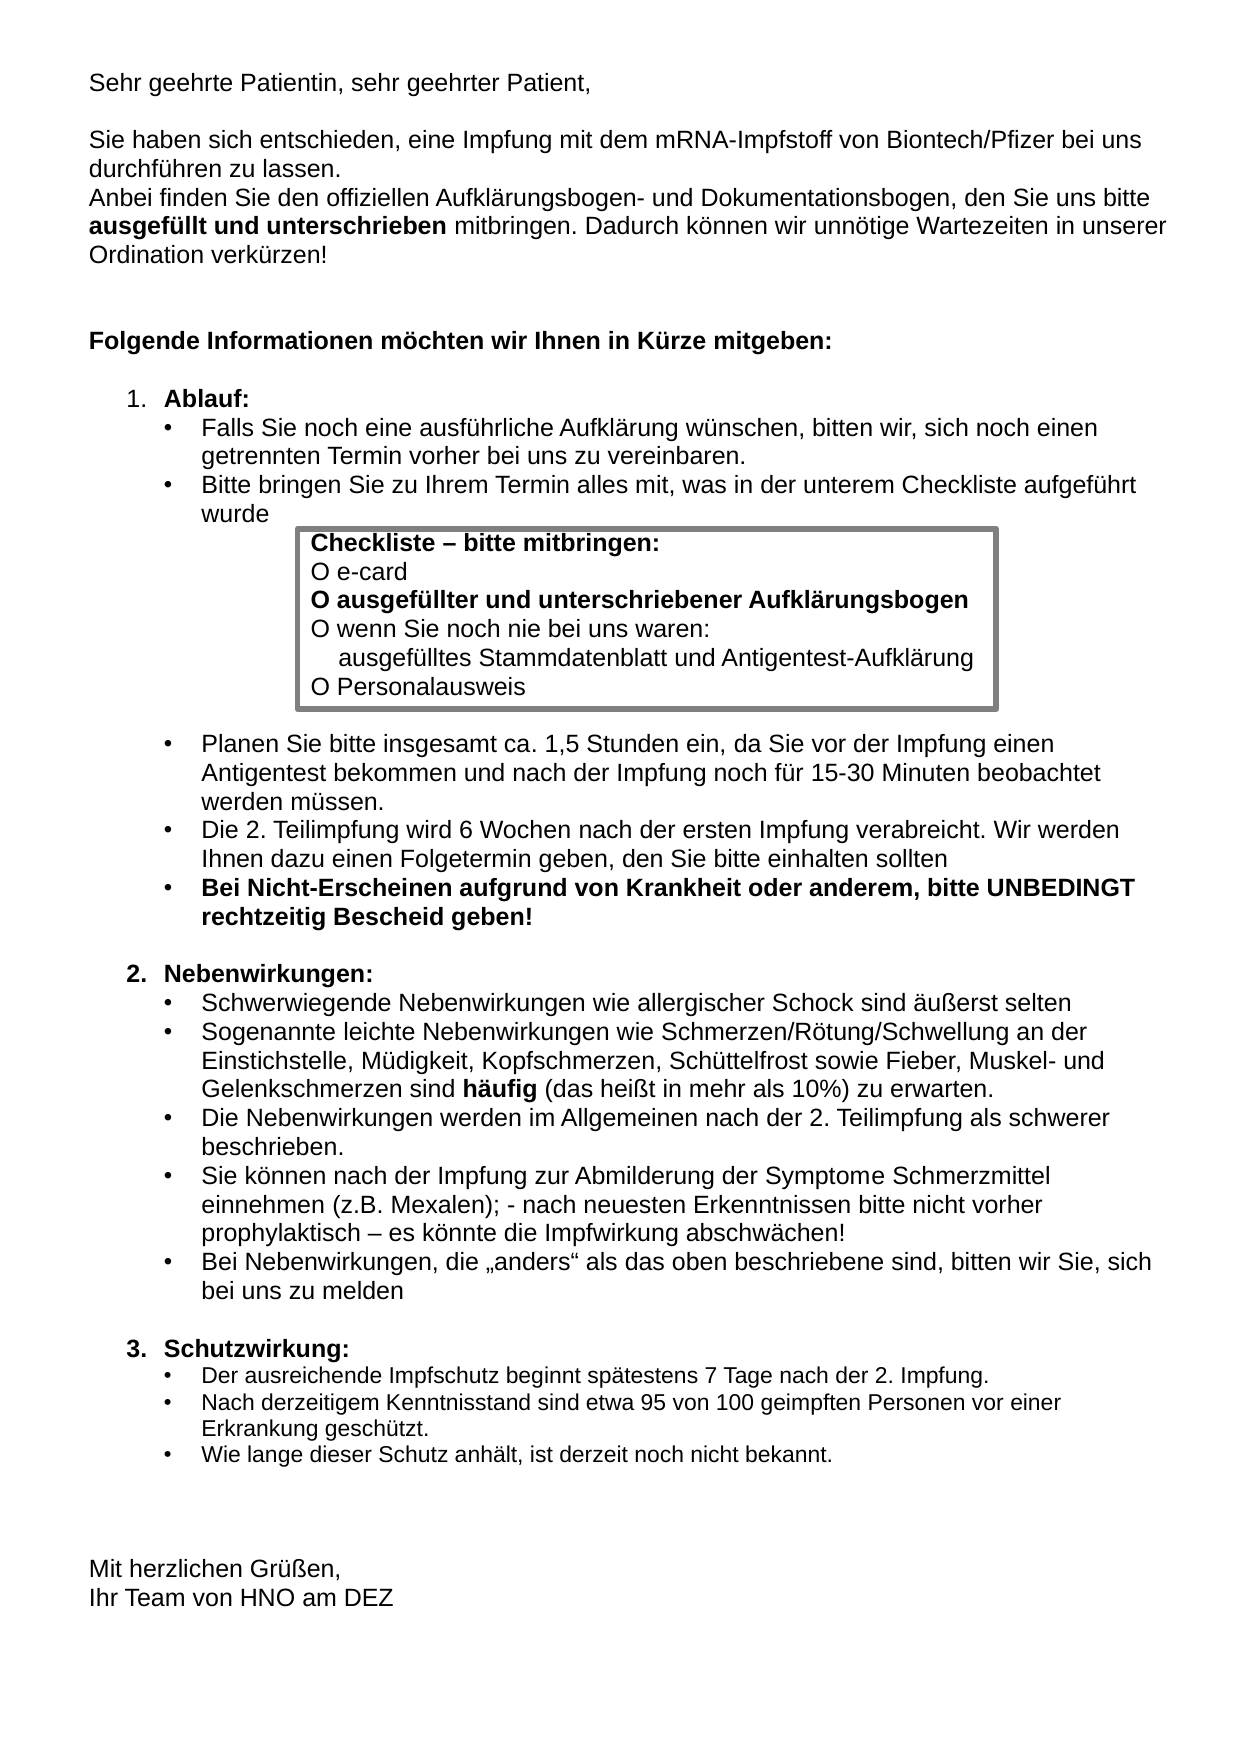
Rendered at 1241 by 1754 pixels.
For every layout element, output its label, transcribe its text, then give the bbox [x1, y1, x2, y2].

text [999, 643, 1170, 671]
text Ihr Team von HNO am DEZ [89, 1583, 1170, 1611]
text Sehr geehrte Patientin, sehr geehrter Patient, [89, 67, 1170, 96]
text ausgefülltes Stammdatenblatt und Antigentest-Aufklärung [300, 643, 993, 671]
list Wie lange dieser Schutz anhält, ist derzeit noch nicht bekannt. [164, 1441, 1170, 1468]
text Anbei finden Sie den offiziellen Aufklärungsbogen- und Dokumentationsbogen, den Sie uns bitte ausgefüllt und unterschrieben mitbringen. Dadurch können wir unnötige Wartezeiten in unserer Ordination verkürzen! [89, 182, 1170, 269]
list Sie können nach der Impfung zur Abmilderung der Symptome Schmerzmittel einnehmen (z.B. Mexalen); - nach neuesten Erkenntnissen bitte nicht vorher prophylaktisch – es könnte die Impfwirkung abschwächen! [164, 1161, 1170, 1247]
text [89, 528, 295, 556]
list Falls Sie noch eine ausführliche Aufklärung wünschen, bitten wir, sich noch einen getrennten Termin vorher bei uns zu vereinbaren. [164, 412, 1170, 470]
text [999, 585, 1170, 614]
text Checkliste – bitte mitbringen: [300, 532, 993, 556]
list Der ausreichende Impfschutz beginnt spätestens 7 Tage nach der 2. Impfung. [164, 1362, 1170, 1389]
list Sogenannte leichte Nebenwirkungen wie Schmerzen/Rötung/Schwellung an der Einstichstelle, Müdigkeit, Kopfschmerzen, Schüttelfrost sowie Fieber, Muskel- und Gelenkschmerzen sind häufig (das heißt in mehr als 10%) zu erwarten. [164, 1017, 1170, 1103]
text O wenn Sie noch nie bei uns waren: [300, 614, 993, 643]
list Die 2. Teilimpfung wird 6 Wochen nach der ersten Impfung verabreicht. Wir werden Ihnen dazu einen Folgetermin geben, den Sie bitte einhalten sollten [164, 815, 1170, 873]
text Mit herzlichen Grüßen, [89, 1554, 1170, 1583]
list Nebenwirkungen: [126, 959, 1170, 988]
text [89, 671, 295, 700]
list Nach derzeitigem Kenntnisstand sind etwa 95 von 100 geimpften Personen vor einer Erkrankung geschützt. [164, 1389, 1170, 1441]
text [89, 643, 295, 671]
text Folgende Informationen möchten wir Ihnen in Kürze mitgeben: [89, 326, 1170, 355]
list Bei Nebenwirkungen, die „anders“ als das oben beschriebene sind, bitten wir Sie, sich bei uns zu melden [164, 1247, 1170, 1305]
text [999, 556, 1170, 585]
list Die Nebenwirkungen werden im Allgemeinen nach der 2. Teilimpfung als schwerer beschrieben. [164, 1103, 1170, 1161]
text [89, 585, 295, 614]
list Schwerwiegende Nebenwirkungen wie allergischer Schock sind äußerst selten [164, 988, 1170, 1017]
text [999, 671, 1170, 700]
list Bei Nicht-Erscheinen aufgrund von Krankheit oder anderem, bitte UNBEDINGT rechtzeitig Bescheid geben! [164, 873, 1170, 931]
text O ausgefüllter und unterschriebener Aufklärungsbogen [300, 585, 993, 614]
text [999, 614, 1170, 643]
list Planen Sie bitte insgesamt ca. 1,5 Stunden ein, da Sie vor der Impfung einen Antigentest bekommen und nach der Impfung noch für 15-30 Minuten beobachtet werden müssen. [164, 729, 1170, 815]
text O Personalausweis [300, 671, 993, 700]
list Bitte bringen Sie zu Ihrem Termin alles mit, was in der unterem Checkliste aufgeführt wurde [164, 470, 1170, 528]
text O e-card [300, 556, 993, 585]
text Sie haben sich entschieden, eine Impfung mit dem mRNA-Impfstoff von Biontech/Pfizer bei uns durchführen zu lassen. [89, 125, 1170, 182]
list Ablauf: [126, 384, 1170, 412]
text [89, 614, 295, 643]
list Schutzwirkung: [126, 1333, 1170, 1362]
text [89, 556, 295, 585]
text [999, 528, 1170, 556]
